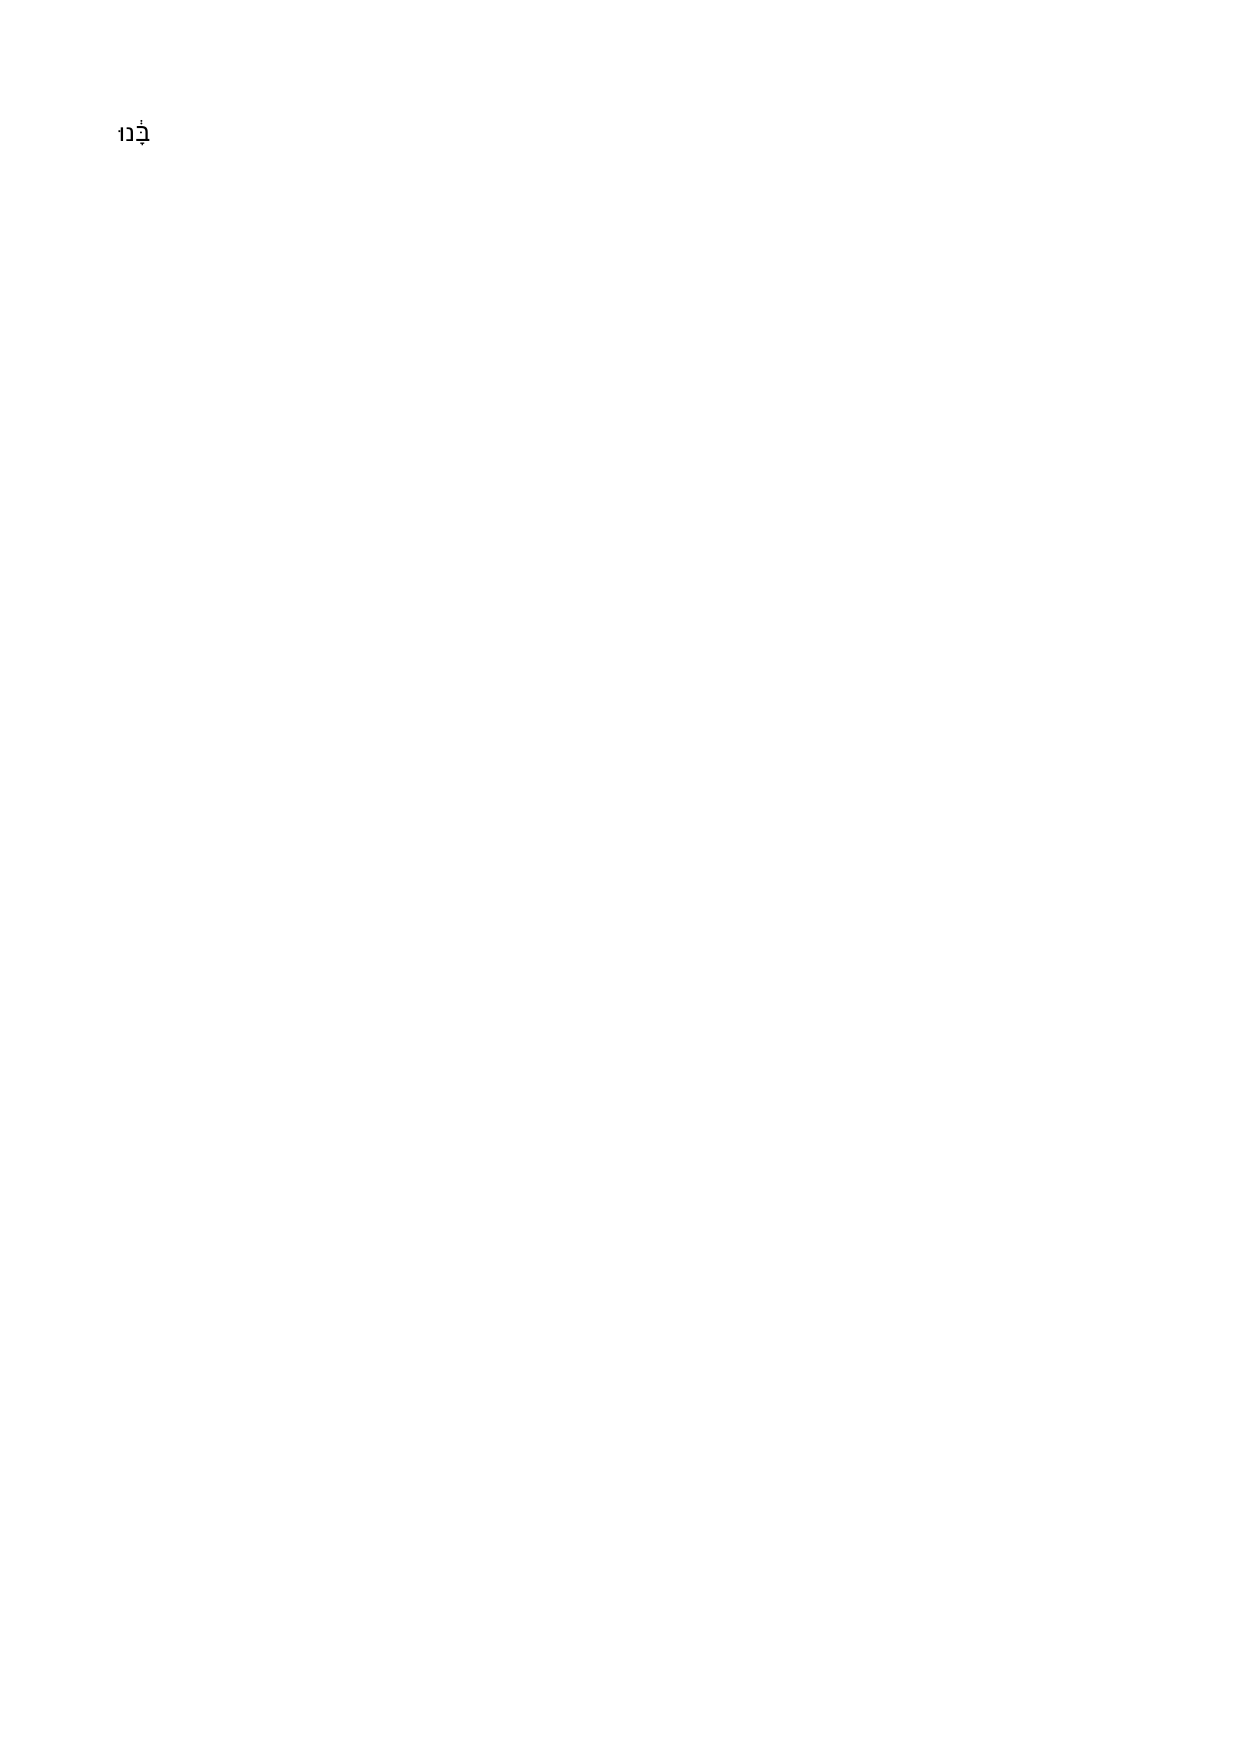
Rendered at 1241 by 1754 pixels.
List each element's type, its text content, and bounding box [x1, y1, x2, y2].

text בָּ֔נוּ [118, 118, 1122, 147]
